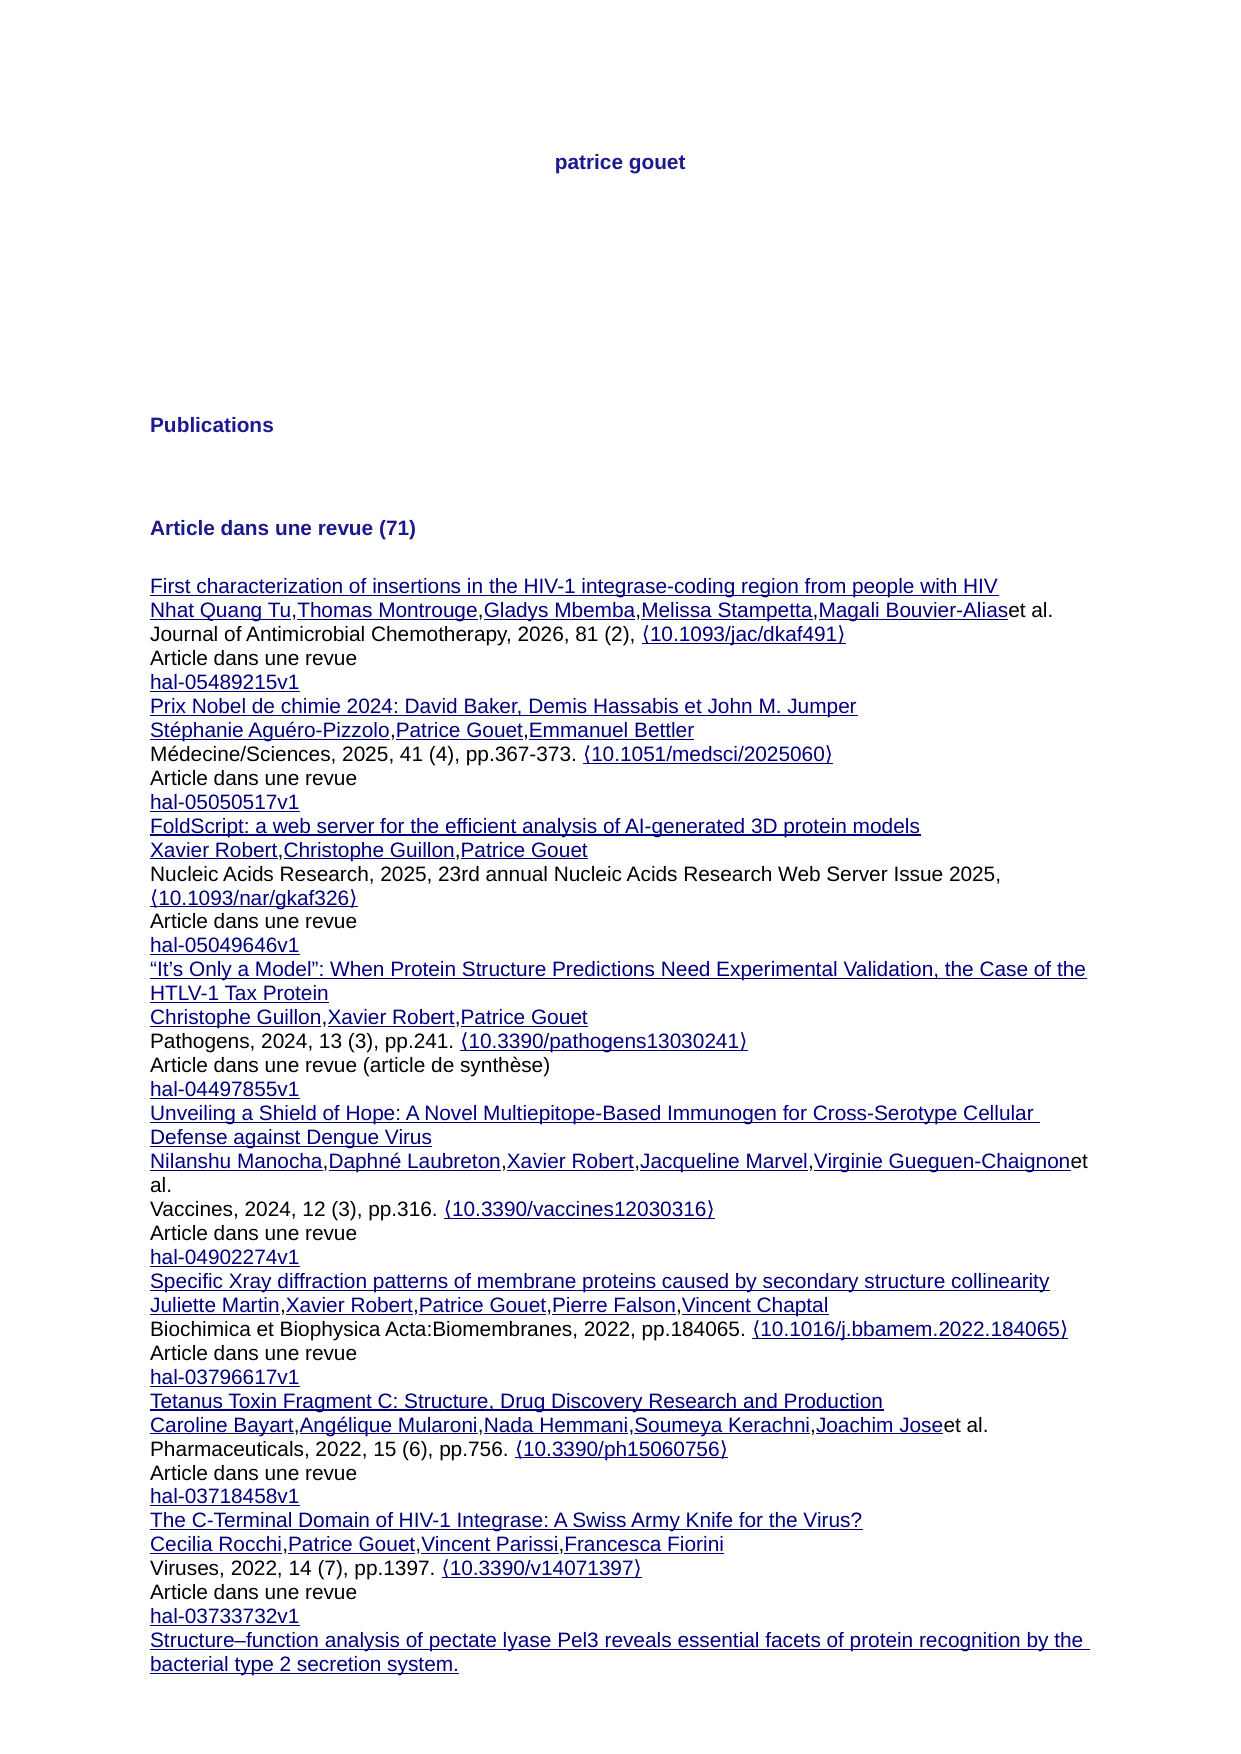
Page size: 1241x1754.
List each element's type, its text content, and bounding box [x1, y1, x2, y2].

table_cell Tetanus Toxin Fragment C: Structure, Drug Discovery Research and Production Caroline Bayart,Angélique Mularoni,Nada Hemmani,Soumeya Kerachni,Joachim Joseet al. Pharmaceuticals, 2022, 15 (6), pp.756. ⟨10.3390/ph15060756⟩ Article dans une revue hal-03718458v1 [150, 1389, 1090, 1508]
table_cell “It’s Only a Model”: When Protein Structure Predictions Need Experimental Validation, the Case of the HTLV-1 Tax Protein Christophe Guillon,Xavier Robert,Patrice Gouet Pathogens, 2024, 13 (3), pp.241. ⟨10.3390/pathogens13030241⟩ Article dans une revue (article de synthèse) hal-04497855v1 [150, 957, 1090, 1101]
subtitle patrice gouet [150, 150, 1090, 174]
table_cell Specific Xray diffraction patterns of membrane proteins caused by secondary structure collinearity Juliette Martin,Xavier Robert,Patrice Gouet,Pierre Falson,Vincent Chaptal Biochimica et Biophysica Acta:Biomembranes, 2022, pp.184065. ⟨10.1016/j.bbamem.2022.184065⟩ Article dans une revue hal-03796617v1 [150, 1269, 1090, 1388]
table_cell Unveiling a Shield of Hope: A Novel Multiepitope-Based Immunogen for Cross-Serotype Cellular Defense against Dengue Virus Nilanshu Manocha,Daphné Laubreton,Xavier Robert,Jacqueline Marvel,Virginie Gueguen-Chaignonet al. Vaccines, 2024, 12 (3), pp.316. ⟨10.3390/vaccines12030316⟩ Article dans une revue hal-04902274v1 [150, 1101, 1090, 1269]
subtitle Article dans une revue (71) [150, 516, 1090, 539]
table_header First characterization of insertions in the HIV-1 integrase-coding region from people with HIV Nhat Quang Tu,Thomas Montrouge,Gladys Mbemba,Melissa Stampetta,Magali Bouvier-Aliaset al. Journal of Antimicrobial Chemotherapy, 2026, 81 (2), ⟨10.1093/jac/dkaf491⟩ Article dans une revue hal-05489215v1 [150, 574, 1090, 694]
table_cell bacterial type 2 secretion system. [150, 1650, 1090, 1676]
table_cell Structure–function analysis of pectate lyase Pel3 reveals essential facets of protein recognition by the [150, 1628, 1090, 1649]
table_cell Prix Nobel de chimie 2024: David Baker, Demis Hassabis et John M. Jumper Stéphanie Aguéro-Pizzolo,Patrice Gouet,Emmanuel Bettler Médecine/Sciences, 2025, 41 (4), pp.367-373. ⟨10.1051/medsci/2025060⟩ Article dans une revue hal-05050517v1 [150, 694, 1090, 813]
table_cell The C-Terminal Domain of HIV-1 Integrase: A Swiss Army Knife for the Virus? Cecilia Rocchi,Patrice Gouet,Vincent Parissi,Francesca Fiorini Viruses, 2022, 14 (7), pp.1397. ⟨10.3390/v14071397⟩ Article dans une revue hal-03733732v1 [150, 1508, 1090, 1628]
table_cell FoldScript: a web server for the efficient analysis of AI-generated 3D protein models Xavier Robert,Christophe Guillon,Patrice Gouet Nucleic Acids Research, 2025, 23rd annual Nucleic Acids Research Web Server Issue 2025, ⟨10.1093/nar/gkaf326⟩ Article dans une revue hal-05049646v1 [150, 814, 1090, 957]
subtitle Publications [150, 412, 1090, 436]
